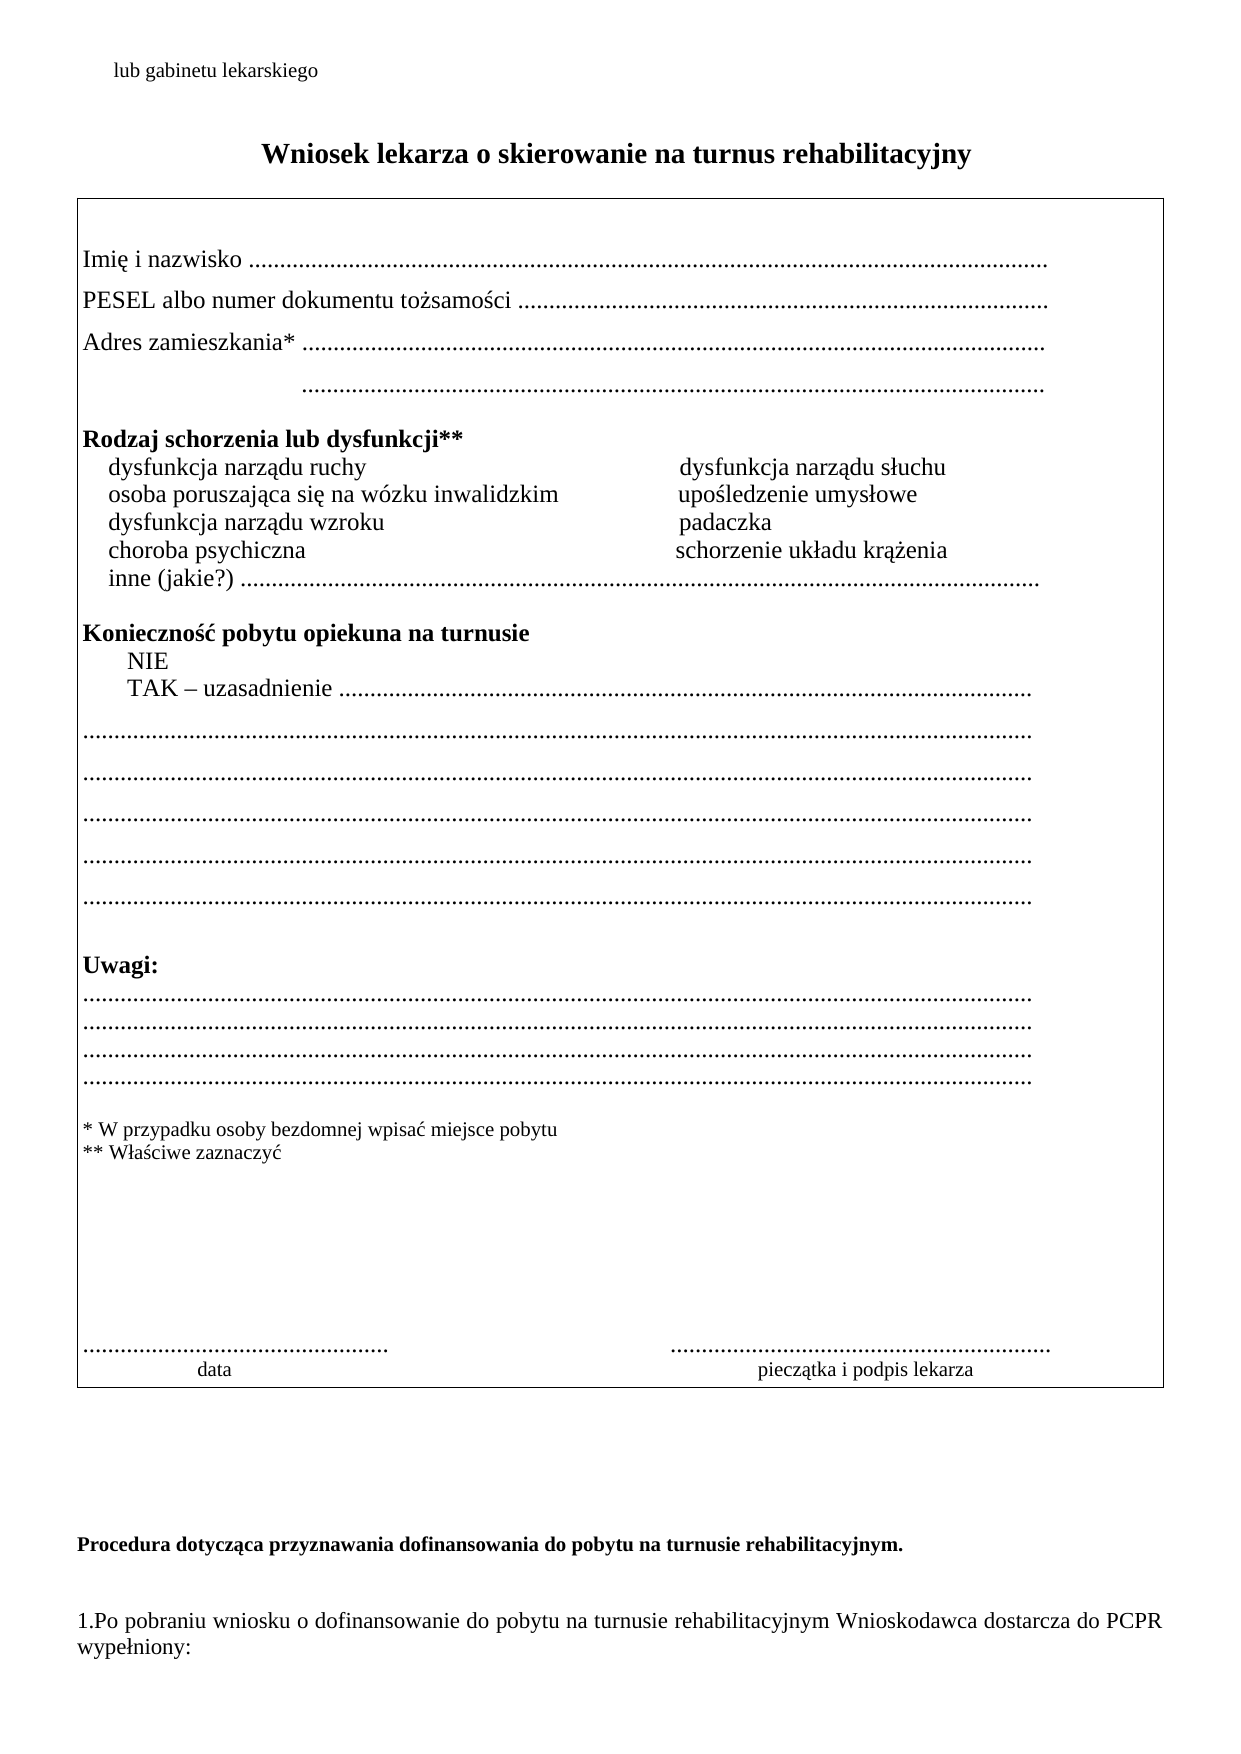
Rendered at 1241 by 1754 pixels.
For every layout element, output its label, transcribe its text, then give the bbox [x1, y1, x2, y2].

text Procedura dotycząca przyznawania dofinansowania do pobytu na turnusie rehabilitacyjnym. [77, 1533, 1163, 1556]
text lub gabinetu lekarskiego [77, 59, 1163, 82]
text Wniosek lekarza o skierowanie na turnus rehabilitacyjny [77, 138, 1163, 170]
text 1.Po pobraniu wniosku o dofinansowanie do pobytu na turnusie rehabilitacyjnym Wnioskodawca dostarcza do PCPR wypełniony: [77, 1608, 1163, 1659]
table_header Imię i nazwisko ................................................................................................................................ PESEL albo numer dokumentu tożsamości ..................................................................................... Adres zamieszkania* ....................................................................................................................... ....................................................................................................................... Rodzaj schorzenia lub dysfunkcji**  dysfunkcja narządu ruchy  dysfunkcja narządu słuchu  osoba poruszająca się na wózku inwalidzkim  upośledzenie umysłowe  dysfunkcja narządu wzroku  padaczka  choroba psychiczna  schorzenie układu krążenia  inne (jakie?) ................................................................................................................................ Konieczność pobytu opiekuna na turnusie  NIE  TAK – uzasadnienie ............................................................................................................... ........................................................................................................................................................ ........................................................................................................................................................ ........................................................................................................................................................ ........................................................................................................................................................ ........................................................................................................................................................ Uwagi: ........................................................................................................................................................ ........................................................................................................................................................ ........................................................................................................................................................ ........................................................................................................................................................ * W przypadku osoby bezdomnej wpisać miejsce pobytu ** Właściwe zaznaczyć ................................................. ............................................................. data pieczątka i podpis lekarza [78, 199, 1163, 1387]
